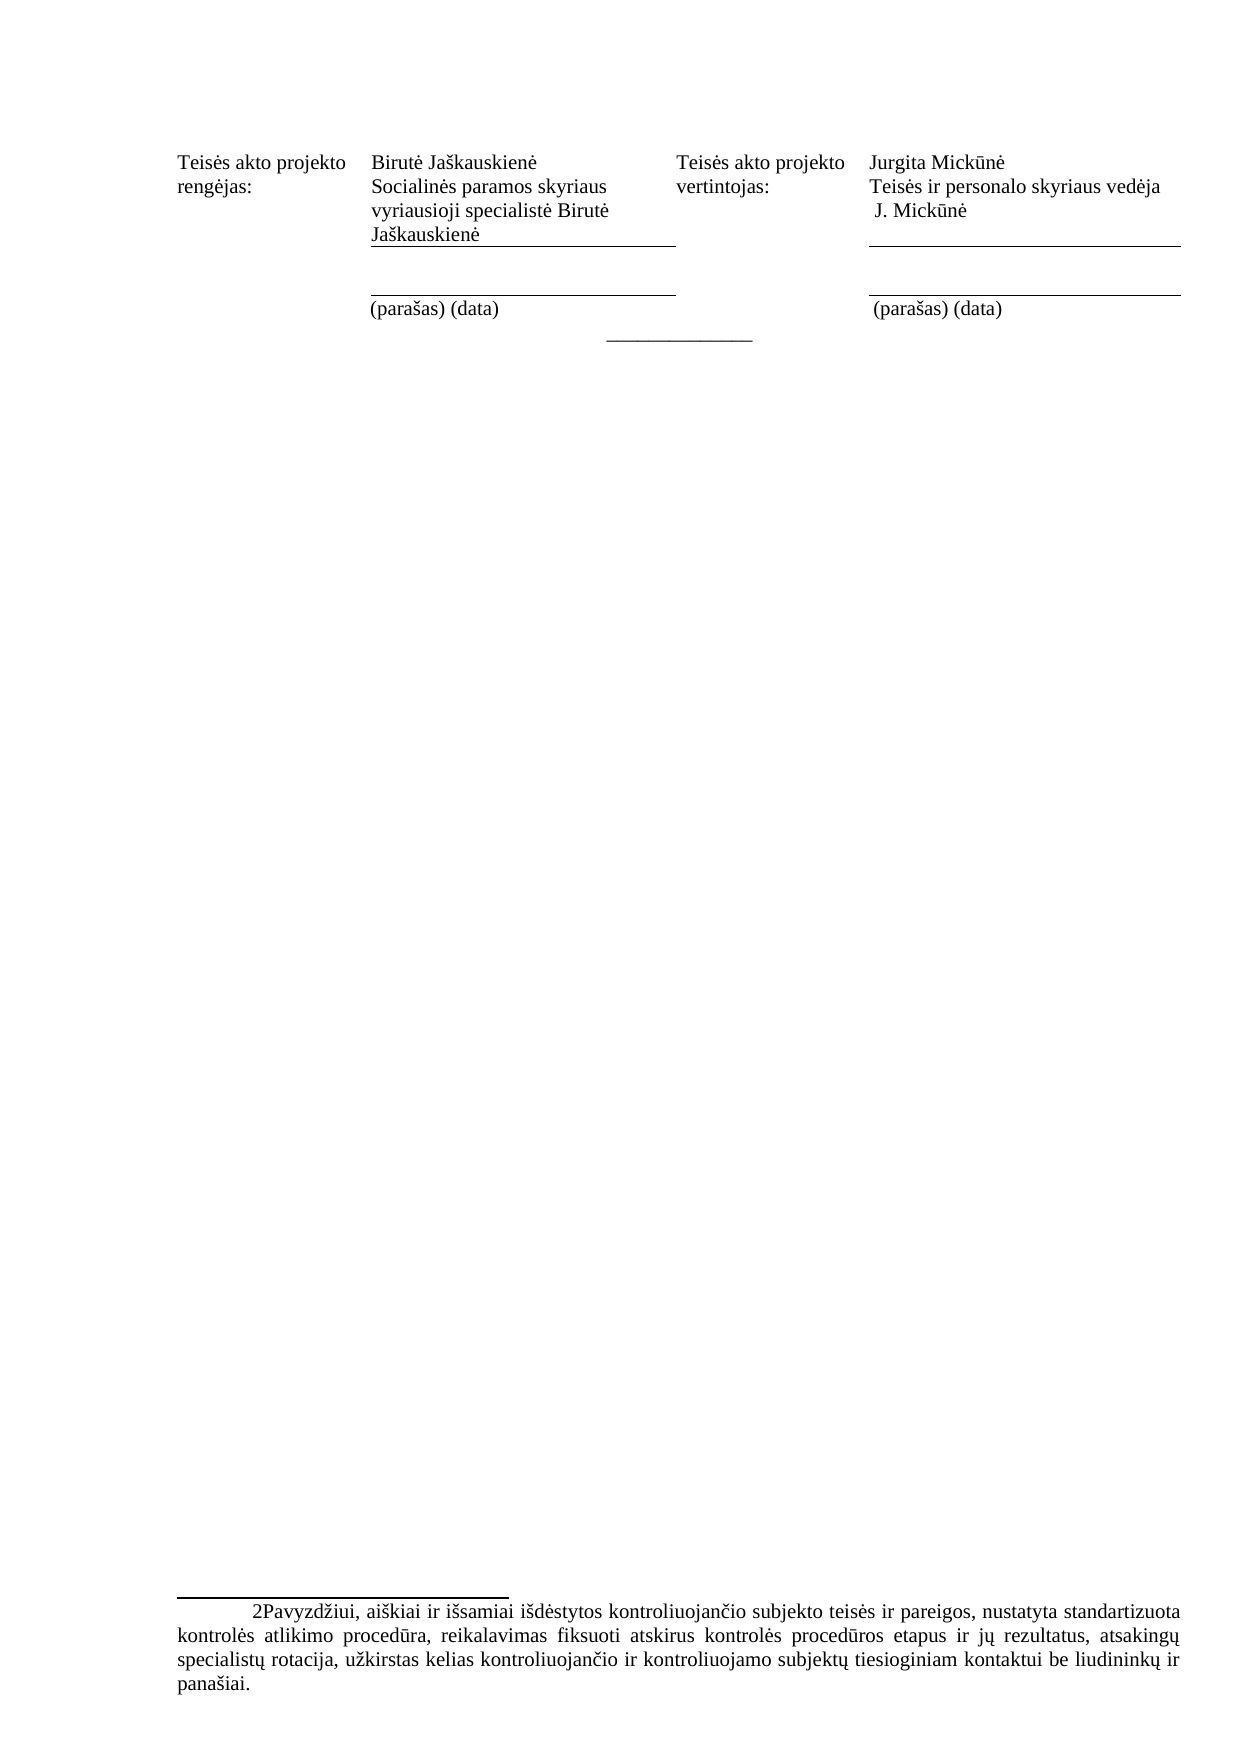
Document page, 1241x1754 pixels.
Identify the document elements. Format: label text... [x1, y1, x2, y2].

table_cell (parašas) (data) [869, 296, 1181, 320]
text ______________ [177, 320, 1182, 344]
table_cell [177, 246, 371, 271]
table_cell [177, 271, 371, 295]
table_cell [676, 271, 869, 295]
table_header Teisės akto projekto rengėjas: [177, 150, 371, 246]
table_cell [177, 295, 371, 320]
table_cell [869, 247, 1181, 271]
table_header Birutė Jaškauskienė Socialinės paramos skyriaus vyriausioji specialistė Birutė Jaškauskienė [371, 150, 676, 246]
table_cell [869, 271, 1181, 295]
table_cell [676, 295, 869, 320]
table_cell (parašas) (data) [371, 296, 676, 320]
table_cell [676, 246, 869, 271]
table_cell [371, 247, 676, 271]
table_header Jurgita Mickūnė Teisės ir personalo skyriaus vedėja J. Mickūnė [869, 150, 1181, 246]
table_header Teisės akto projekto vertintojas: [676, 150, 869, 246]
table_cell [371, 271, 676, 295]
